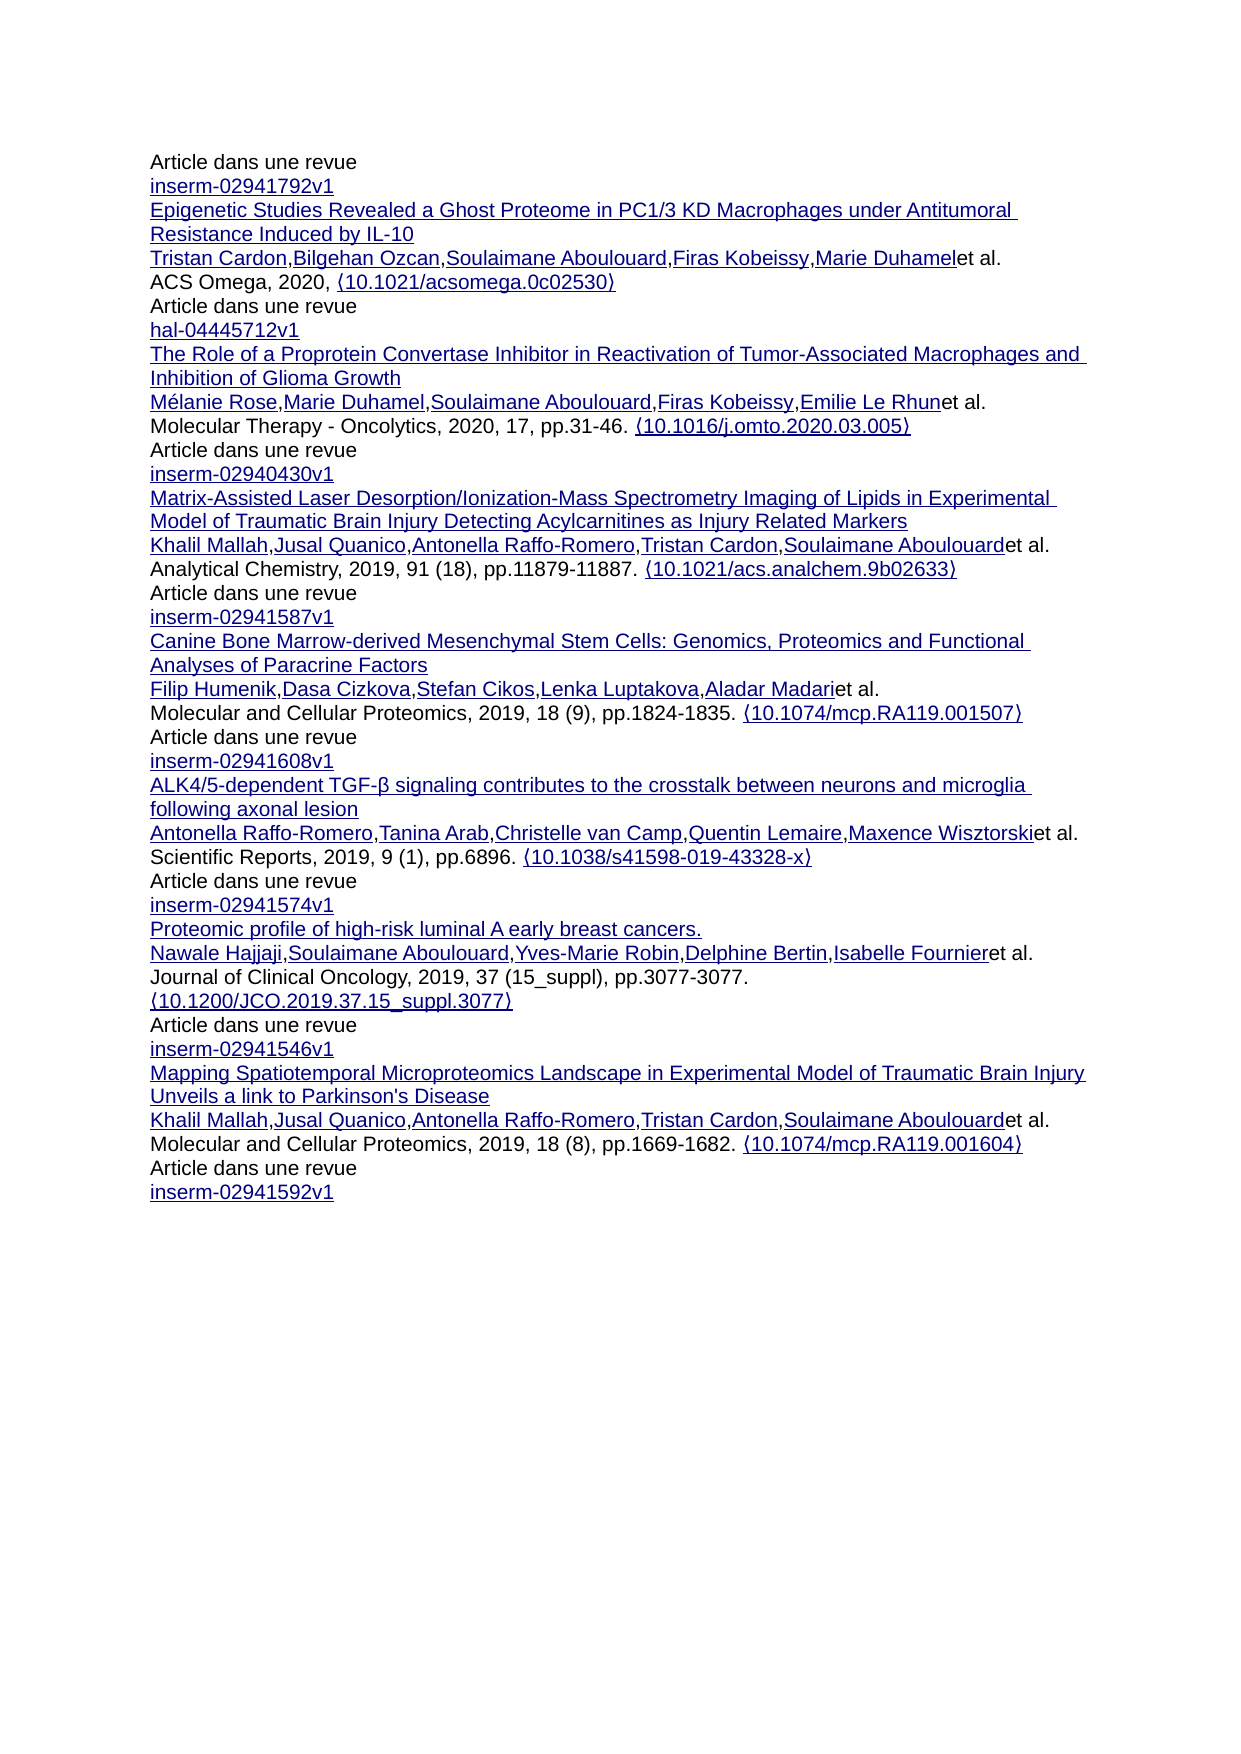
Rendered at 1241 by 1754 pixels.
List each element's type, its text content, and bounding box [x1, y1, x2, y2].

table_cell Epigenetic Studies Revealed a Ghost Proteome in PC1/3 KD Macrophages under Antitumoral Resistance Induced by IL-10 Tristan Cardon,Bilgehan Ozcan,Soulaimane Aboulouard,Firas Kobeissy,Marie Duhamelet al. ACS Omega, 2020, ⟨10.1021/acsomega.0c02530⟩ Article dans une revue hal-04445712v1 [150, 198, 1090, 342]
table_cell Proteomic profile of high-risk luminal A early breast cancers. Nawale Hajjaji,Soulaimane Aboulouard,Yves-Marie Robin,Delphine Bertin,Isabelle Fournieret al. Journal of Clinical Oncology, 2019, 37 (15_suppl), pp.3077-3077. ⟨10.1200/JCO.2019.37.15_suppl.3077⟩ Article dans une revue inserm-02941546v1 [150, 917, 1090, 1060]
table_cell Canine Bone Marrow-derived Mesenchymal Stem Cells: Genomics, Proteomics and Functional Analyses of Paracrine Factors Filip Humenik,Dasa Cizkova,Stefan Cikos,Lenka Luptakova,Aladar Madariet al. Molecular and Cellular Proteomics, 2019, 18 (9), pp.1824-1835. ⟨10.1074/mcp.RA119.001507⟩ Article dans une revue inserm-02941608v1 [150, 629, 1090, 773]
table_cell The Role of a Proprotein Convertase Inhibitor in Reactivation of Tumor-Associated Macrophages and Inhibition of Glioma Growth Mélanie Rose,Marie Duhamel,Soulaimane Aboulouard,Firas Kobeissy,Emilie Le Rhunet al. Molecular Therapy - Oncolytics, 2020, 17, pp.31-46. ⟨10.1016/j.omto.2020.03.005⟩ Article dans une revue inserm-02940430v1 [150, 342, 1090, 485]
table_cell ALK4/5-dependent TGF-β signaling contributes to the crosstalk between neurons and microglia following axonal lesion Antonella Raffo-Romero,Tanina Arab,Christelle van Camp,Quentin Lemaire,Maxence Wisztorskiet al. Scientific Reports, 2019, 9 (1), pp.6896. ⟨10.1038/s41598-019-43328-x⟩ Article dans une revue inserm-02941574v1 [150, 773, 1090, 917]
table_cell Matrix-Assisted Laser Desorption/Ionization-Mass Spectrometry Imaging of Lipids in Experimental Model of Traumatic Brain Injury Detecting Acylcarnitines as Injury Related Markers Khalil Mallah,Jusal Quanico,Antonella Raffo-Romero,Tristan Cardon,Soulaimane Aboulouardet al. Analytical Chemistry, 2019, 91 (18), pp.11879-11887. ⟨10.1021/acs.analchem.9b02633⟩ Article dans une revue inserm-02941587v1 [150, 485, 1090, 629]
table_cell Article dans une revue inserm-02941792v1 [150, 150, 1090, 198]
table_cell Mapping Spatiotemporal Microproteomics Landscape in Experimental Model of Traumatic Brain Injury Unveils a link to Parkinson's Disease Khalil Mallah,Jusal Quanico,Antonella Raffo-Romero,Tristan Cardon,Soulaimane Aboulouardet al. Molecular and Cellular Proteomics, 2019, 18 (8), pp.1669-1682. ⟨10.1074/mcp.RA119.001604⟩ Article dans une revue inserm-02941592v1 [150, 1060, 1090, 1204]
